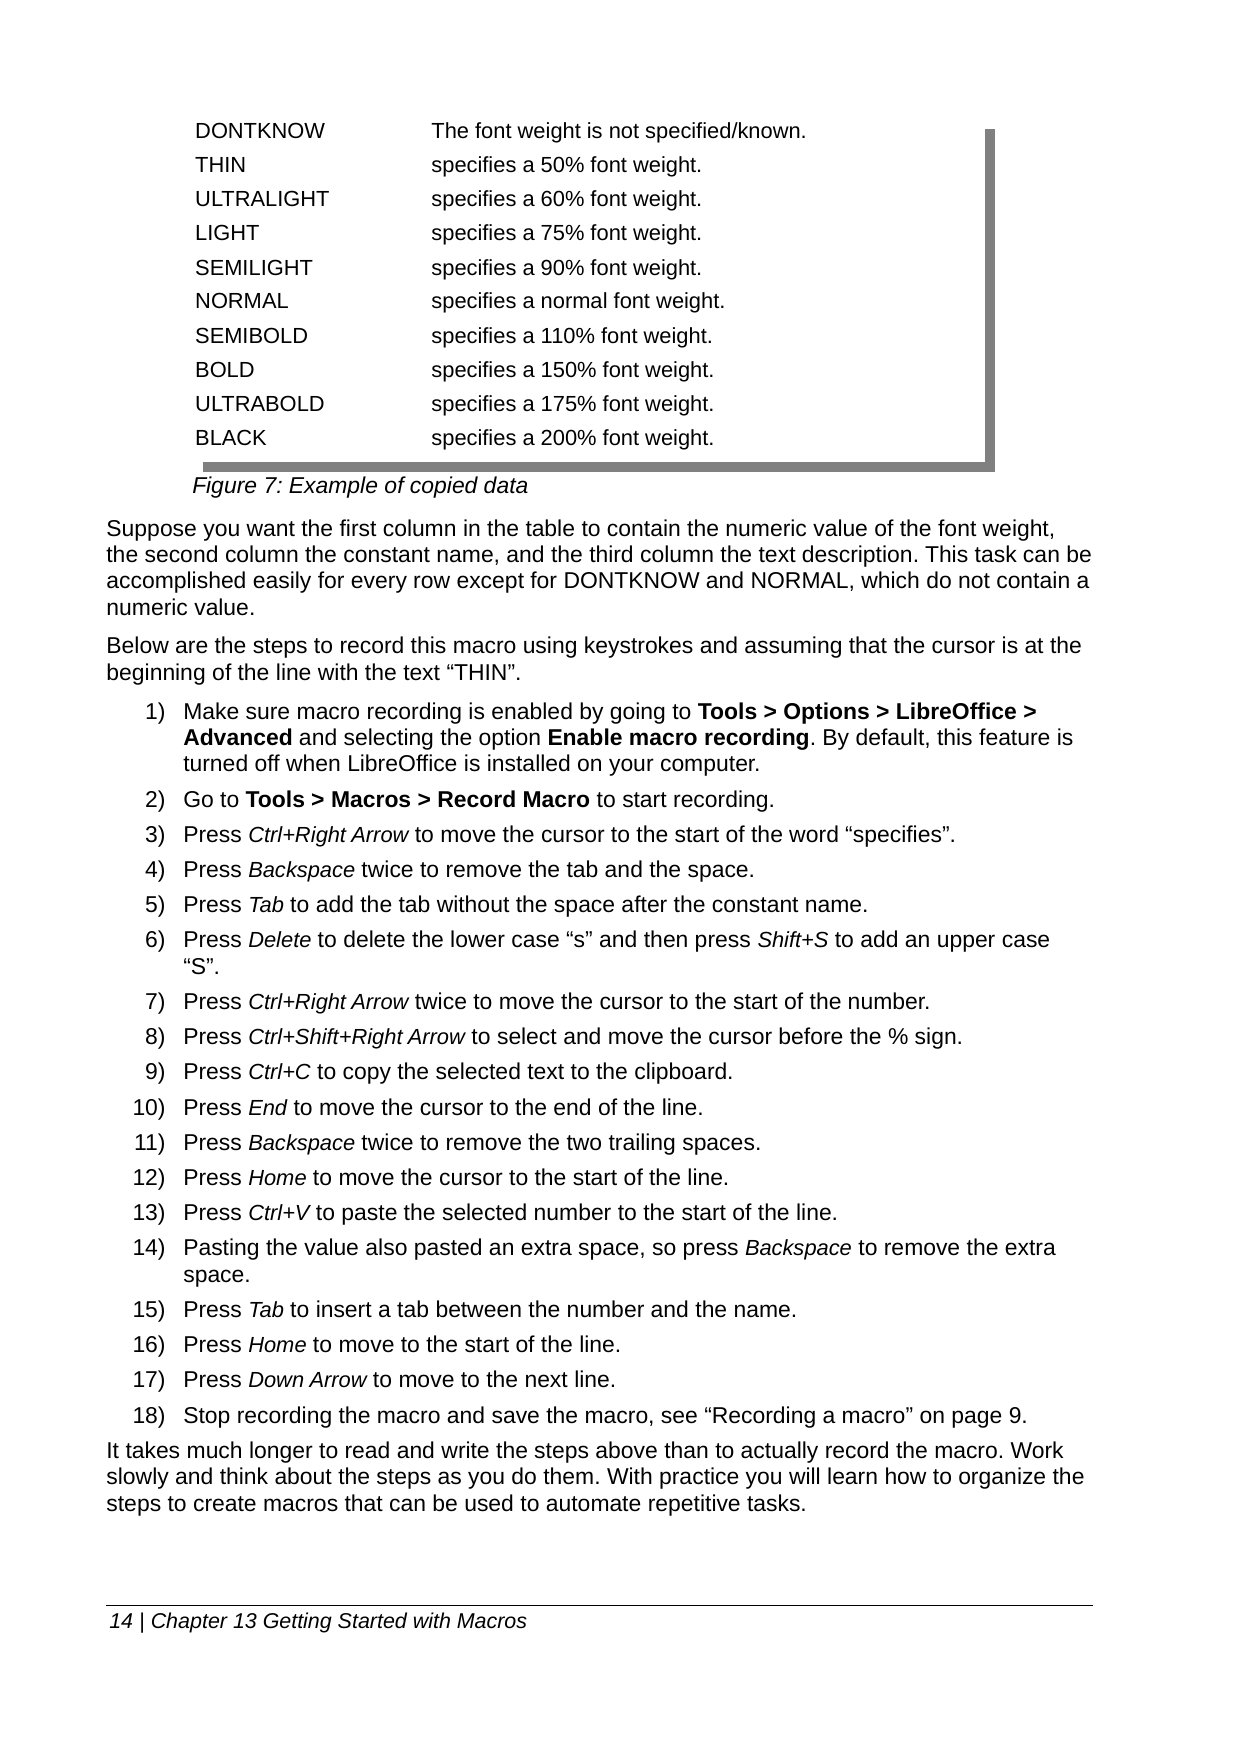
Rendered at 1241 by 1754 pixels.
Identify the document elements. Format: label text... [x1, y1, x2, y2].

list Press Ctrl+Right Arrow to move the cursor to the start of the word “specifies”. [165, 821, 1093, 847]
list Press End to move the cursor to the end of the line. [165, 1093, 1093, 1120]
text It takes much longer to read and write the steps above than to actually record the macro. Work slowly and think about the steps as you do them. With practice you will learn how to organize the steps to create macros that can be used to automate repetitive tasks. [106, 1437, 1093, 1516]
table_cell LIGHT [195, 220, 431, 254]
list Press Ctrl+V to paste the selected number to the start of the line. [165, 1199, 1093, 1226]
table_cell specifies a 200% font weight. [431, 425, 982, 459]
table_cell BLACK [195, 425, 431, 459]
table_cell THIN [195, 152, 431, 186]
list Press Tab to add the tab without the space after the constant name. [165, 891, 1093, 917]
list Go to Tools > Macros > Record Macro to start recording. [165, 786, 1093, 812]
table_cell SEMIBOLD [195, 323, 431, 357]
table_cell specifies a 150% font weight. [431, 357, 982, 391]
table_header DONTKNOW [195, 118, 431, 152]
table_cell specifies a normal font weight. [431, 289, 982, 322]
table_cell specifies a 75% font weight. [431, 220, 982, 254]
table_cell ULTRABOLD [195, 391, 431, 425]
list Press Ctrl+Right Arrow twice to move the cursor to the start of the number. [165, 988, 1093, 1014]
list Press Backspace twice to remove the two trailing spaces. [165, 1129, 1093, 1155]
list Press Delete to delete the lower case “s” and then press Shift+S to add an upper case “S”. [165, 926, 1093, 979]
text Suppose you want the first column in the table to contain the numeric value of the font weight, the second column the constant name, and the third column the text description. This task can be accomplished easily for every row except for DONTKNOW and NORMAL, which do not contain a numeric value. [106, 514, 1093, 620]
list Press Tab to insert a tab between the number and the name. [165, 1296, 1093, 1322]
list Make sure macro recording is enabled by going to Tools > Options > LibreOffice > Advanced and selecting the option Enable macro recording. By default, this feature is turned off when LibreOffice is installed on your computer. [165, 698, 1093, 777]
text Figure 7: Example of copied data [192, 472, 1007, 499]
list Stop recording the macro and save the macro, see “Recording a macro” on page 9. [165, 1402, 1093, 1428]
table_cell NORMAL [195, 289, 431, 322]
table_cell specifies a 175% font weight. [431, 391, 982, 425]
list Press Down Arrow to move to the next line. [165, 1366, 1093, 1393]
table_cell specifies a 110% font weight. [431, 323, 982, 357]
text Below are the steps to record this macro using keystrokes and assuming that the cursor is at the beginning of the line with the text “THIN”. [106, 632, 1093, 685]
table_cell SEMILIGHT [195, 254, 431, 288]
list Press Ctrl+Shift+Right Arrow to select and move the cursor before the % sign. [165, 1023, 1093, 1049]
list Press Home to move to the start of the line. [165, 1331, 1093, 1357]
table_cell specifies a 60% font weight. [431, 186, 982, 220]
table_cell specifies a 50% font weight. [431, 152, 982, 186]
list Press Ctrl+C to copy the selected text to the clipboard. [165, 1058, 1093, 1085]
table_cell specifies a 90% font weight. [431, 254, 982, 288]
table_header The font weight is not specified/known. [431, 118, 982, 152]
table_cell ULTRALIGHT [195, 186, 431, 220]
list Press Backspace twice to remove the tab and the space. [165, 856, 1093, 882]
list Press Home to move the cursor to the start of the line. [165, 1164, 1093, 1190]
table_cell BOLD [195, 357, 431, 391]
list Pasting the value also pasted an extra space, so press Backspace to remove the extra space. [165, 1234, 1093, 1287]
